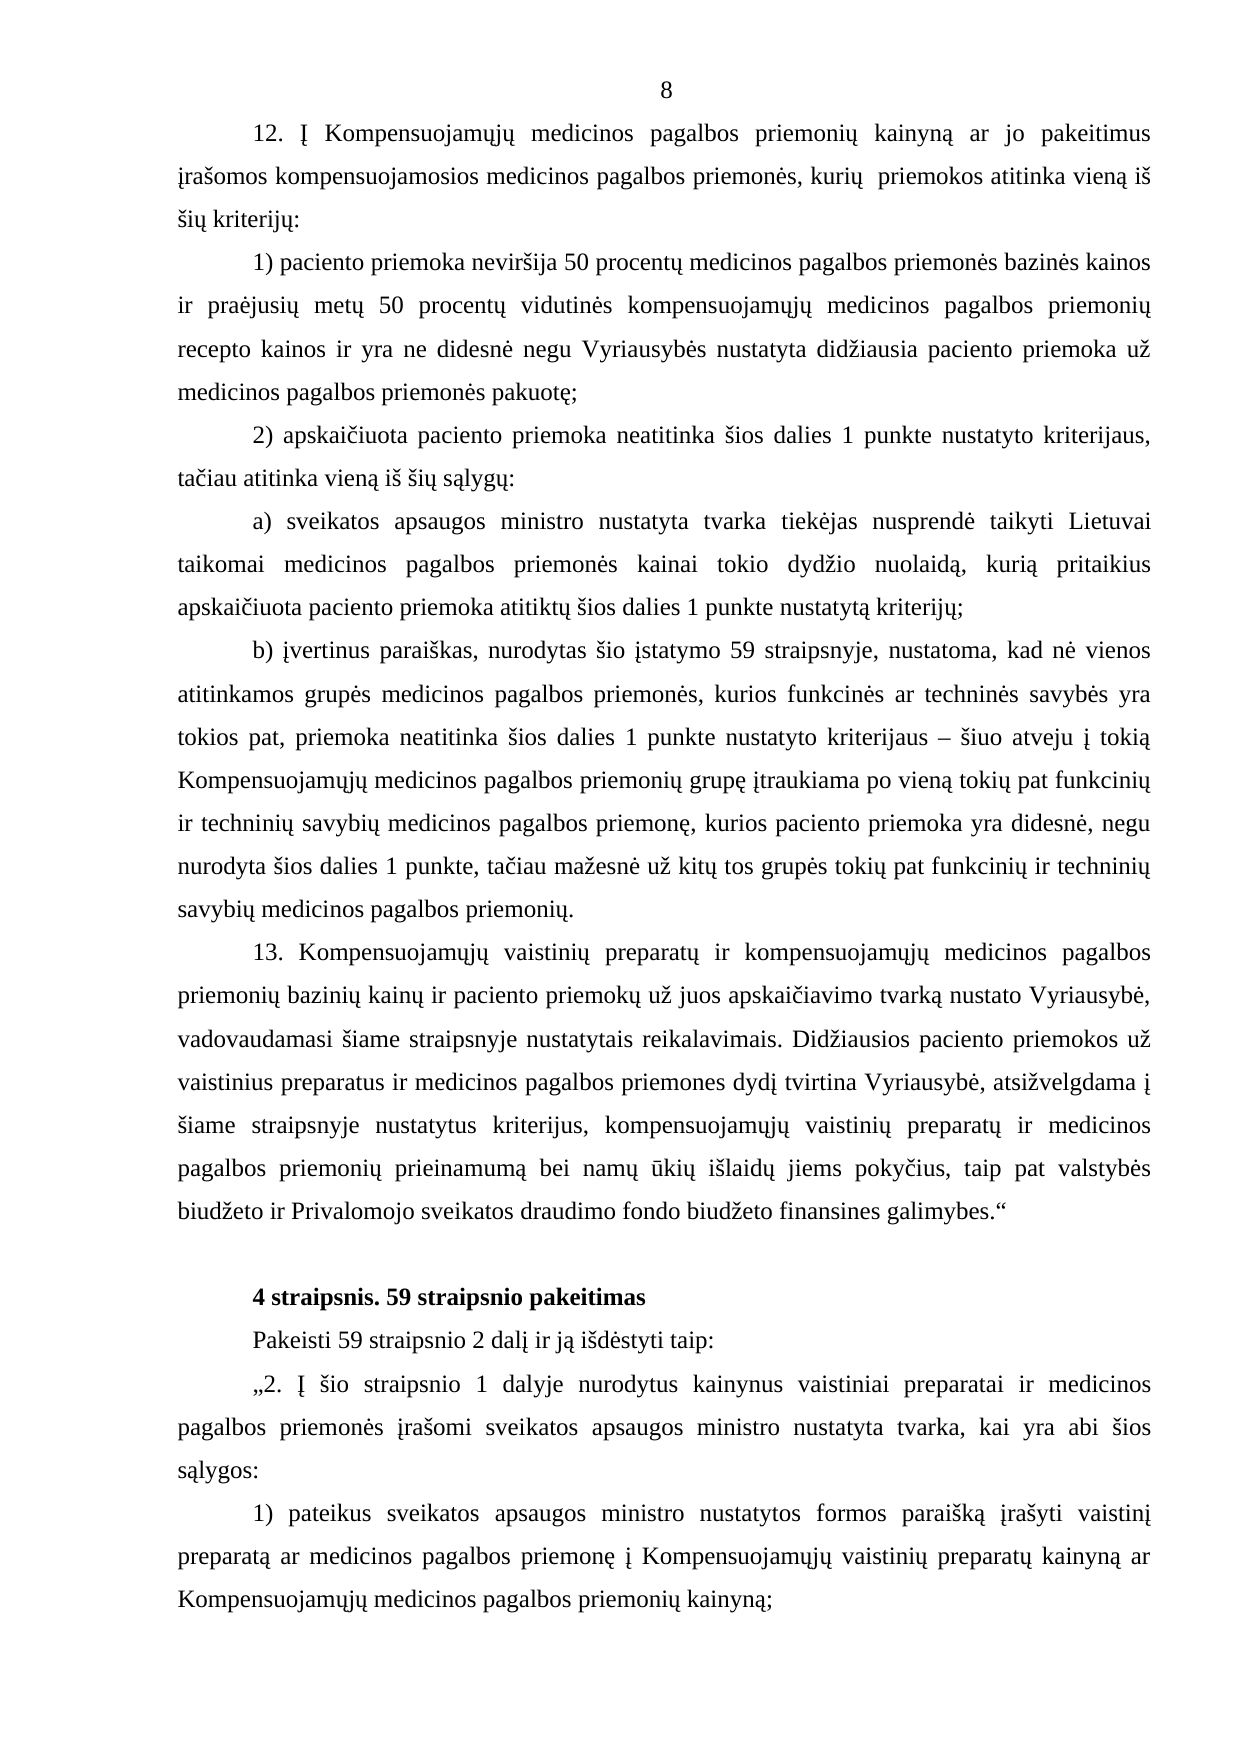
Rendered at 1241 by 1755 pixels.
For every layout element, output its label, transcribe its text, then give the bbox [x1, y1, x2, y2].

text 1) pateikus sveikatos apsaugos ministro nustatytos formos paraišką įrašyti vaistinį preparatą ar medicinos pagalbos priemonę į Kompensuojamųjų vaistinių preparatų kainyną ar Kompensuojamųjų medicinos pagalbos priemonių kainyną; [177, 1498, 1152, 1613]
text Pakeisti 59 straipsnio 2 dalį ir ją išdėstyti taip: [177, 1326, 1152, 1354]
text 2) apskaičiuota paciento priemoka neatitinka šios dalies 1 punkte nustatyto kriterijaus, tačiau atitinka vieną iš šių sąlygų: [177, 420, 1152, 492]
text 13. Kompensuojamųjų vaistinių preparatų ir kompensuojamųjų medicinos pagalbos priemonių bazinių kainų ir paciento priemokų už juos apskaičiavimo tvarką nustato Vyriausybė, vadovaudamasi šiame straipsnyje nustatytais reikalavimais. Didžiausios paciento priemokos už vaistinius preparatus ir medicinos pagalbos priemones dydį tvirtina Vyriausybė, atsižvelgdama į šiame straipsnyje nustatytus kriterijus, kompensuojamųjų vaistinių preparatų ir medicinos pagalbos priemonių prieinamumą bei namų ūkių išlaidų jiems pokyčius, taip pat valstybės biudžeto ir Privalomojo sveikatos draudimo fondo biudžeto finansines galimybes.“ [177, 937, 1152, 1225]
text 1) paciento priemoka neviršija 50 procentų medicinos pagalbos priemonės bazinės kainos ir praėjusių metų 50 procentų vidutinės kompensuojamųjų medicinos pagalbos priemonių recepto kainos ir yra ne didesnė negu Vyriausybės nustatyta didžiausia paciento priemoka už medicinos pagalbos priemonės pakuotę; [177, 247, 1152, 406]
text a) sveikatos apsaugos ministro nustatyta tvarka tiekėjas nusprendė taikyti Lietuvai taikomai medicinos pagalbos priemonės kainai tokio dydžio nuolaidą, kurią pritaikius apskaičiuota paciento priemoka atitiktų šios dalies 1 punkte nustatytą kriterijų; [177, 506, 1152, 621]
text „2. Į šio straipsnio 1 dalyje nurodytus kainynus vaistiniai preparatai ir medicinos pagalbos priemonės įrašomi sveikatos apsaugos ministro nustatyta tvarka, kai yra abi šios sąlygos: [177, 1369, 1152, 1484]
text 12. Į Kompensuojamųjų medicinos pagalbos priemonių kainyną ar jo pakeitimus įrašomos kompensuojamosios medicinos pagalbos priemonės, kurių priemokos atitinka vieną iš šių kriterijų: [177, 118, 1152, 233]
text b) įvertinus paraiškas, nurodytas šio įstatymo 59 straipsnyje, nustatoma, kad nė vienos atitinkamos grupės medicinos pagalbos priemonės, kurios funkcinės ar techninės savybės yra tokios pat, priemoka neatitinka šios dalies 1 punkte nustatyto kriterijaus – šiuo atveju į tokią Kompensuojamųjų medicinos pagalbos priemonių grupę įtraukiama po vieną tokių pat funkcinių ir techninių savybių medicinos pagalbos priemonę, kurios paciento priemoka yra didesnė, negu nurodyta šios dalies 1 punkte, tačiau mažesnė už kitų tos grupės tokių pat funkcinių ir techninių savybių medicinos pagalbos priemonių. [177, 636, 1152, 923]
text 4 straipsnis. 59 straipsnio pakeitimas [177, 1282, 1152, 1311]
